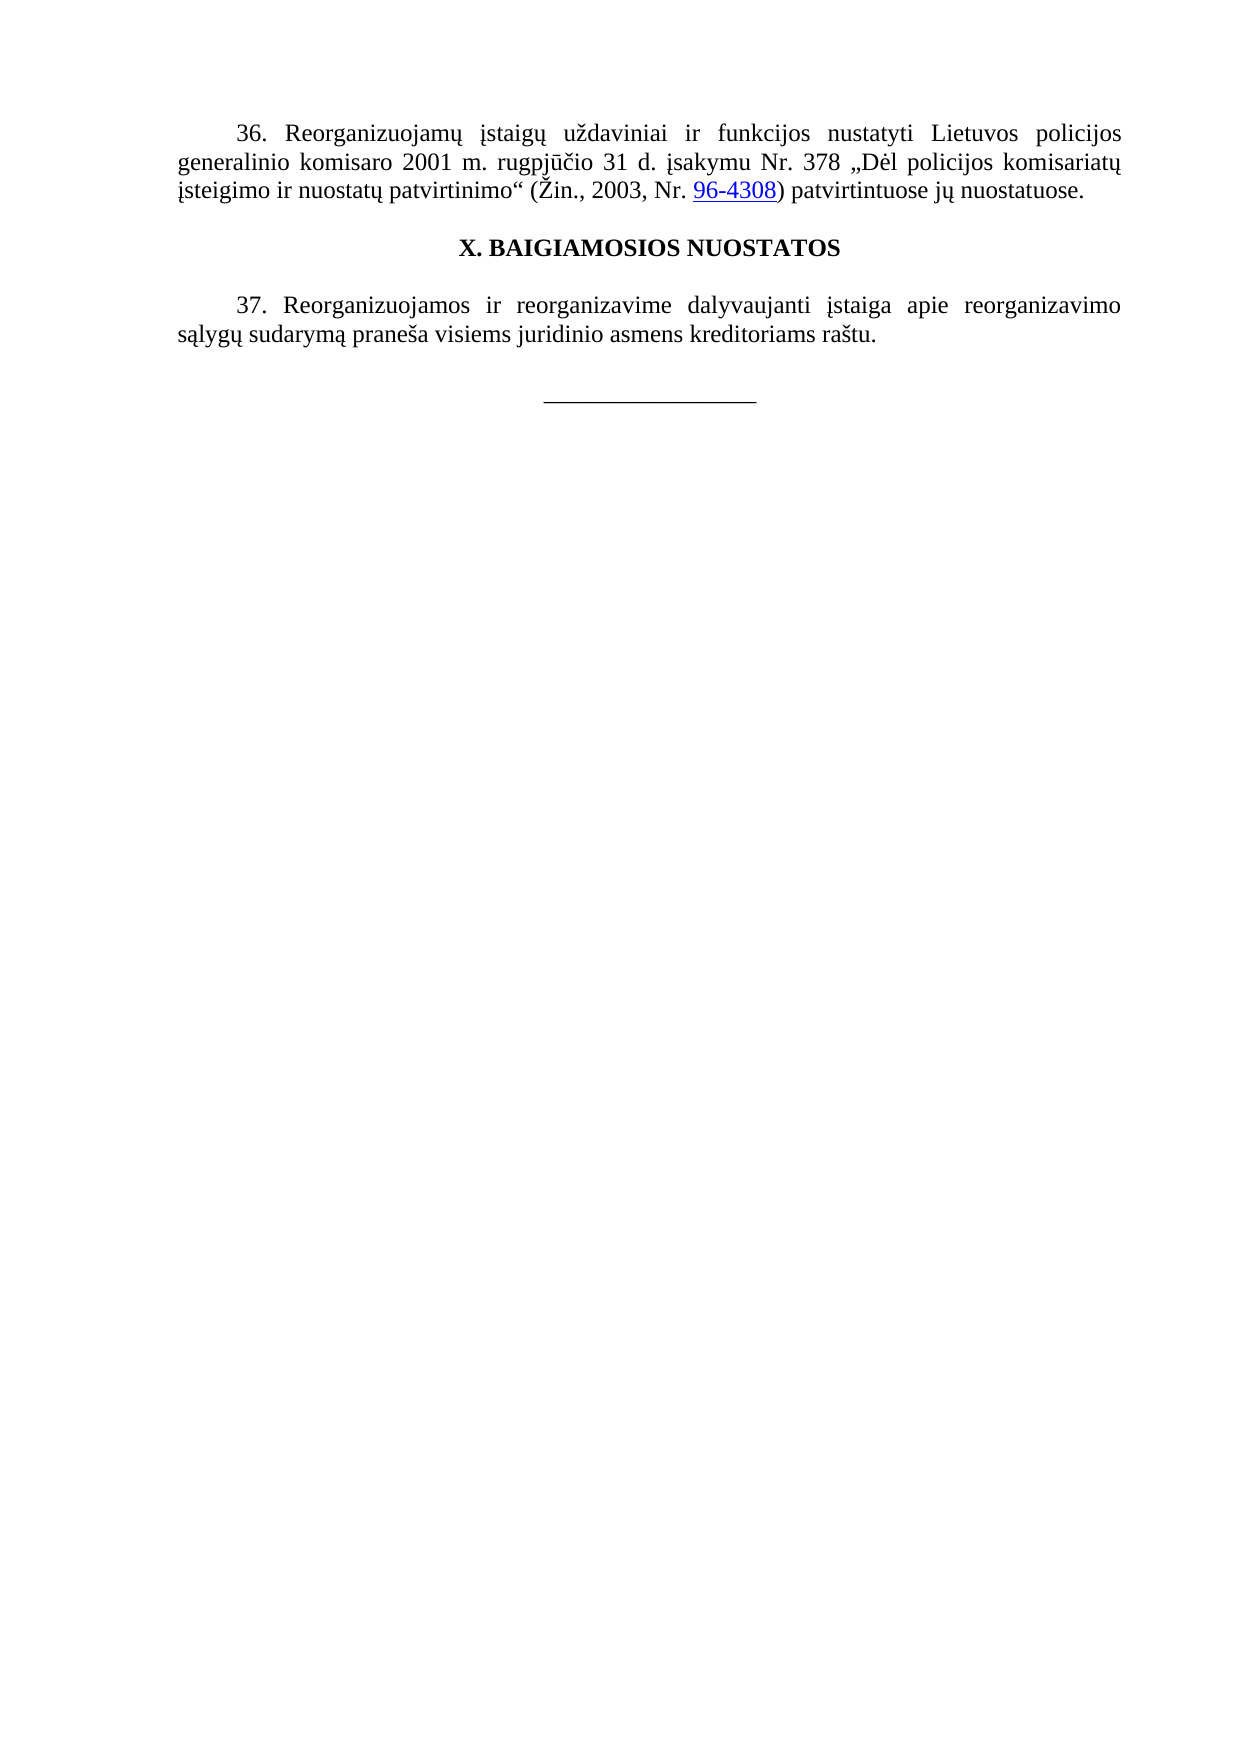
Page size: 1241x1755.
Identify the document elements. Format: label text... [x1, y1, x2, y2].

text 37. Reorganizuojamos ir reorganizavime dalyvaujanti įstaiga apie reorganizavimo sąlygų sudarymą praneša visiems juridinio asmens kreditoriams raštu. [177, 291, 1122, 348]
text _________________ [177, 377, 1122, 406]
text X. BAIGIAMOSIOS NUOSTATOS [177, 233, 1122, 262]
text 36. Reorganizuojamų įstaigų uždaviniai ir funkcijos nustatyti Lietuvos policijos generalinio komisaro 2001 m. rugpjūčio 31 d. įsakymu Nr. 378 „Dėl policijos komisariatų įsteigimo ir nuostatų patvirtinimo“ (Žin., 2003, Nr. 96-4308) patvirtintuose jų nuostatuose. [177, 118, 1122, 204]
